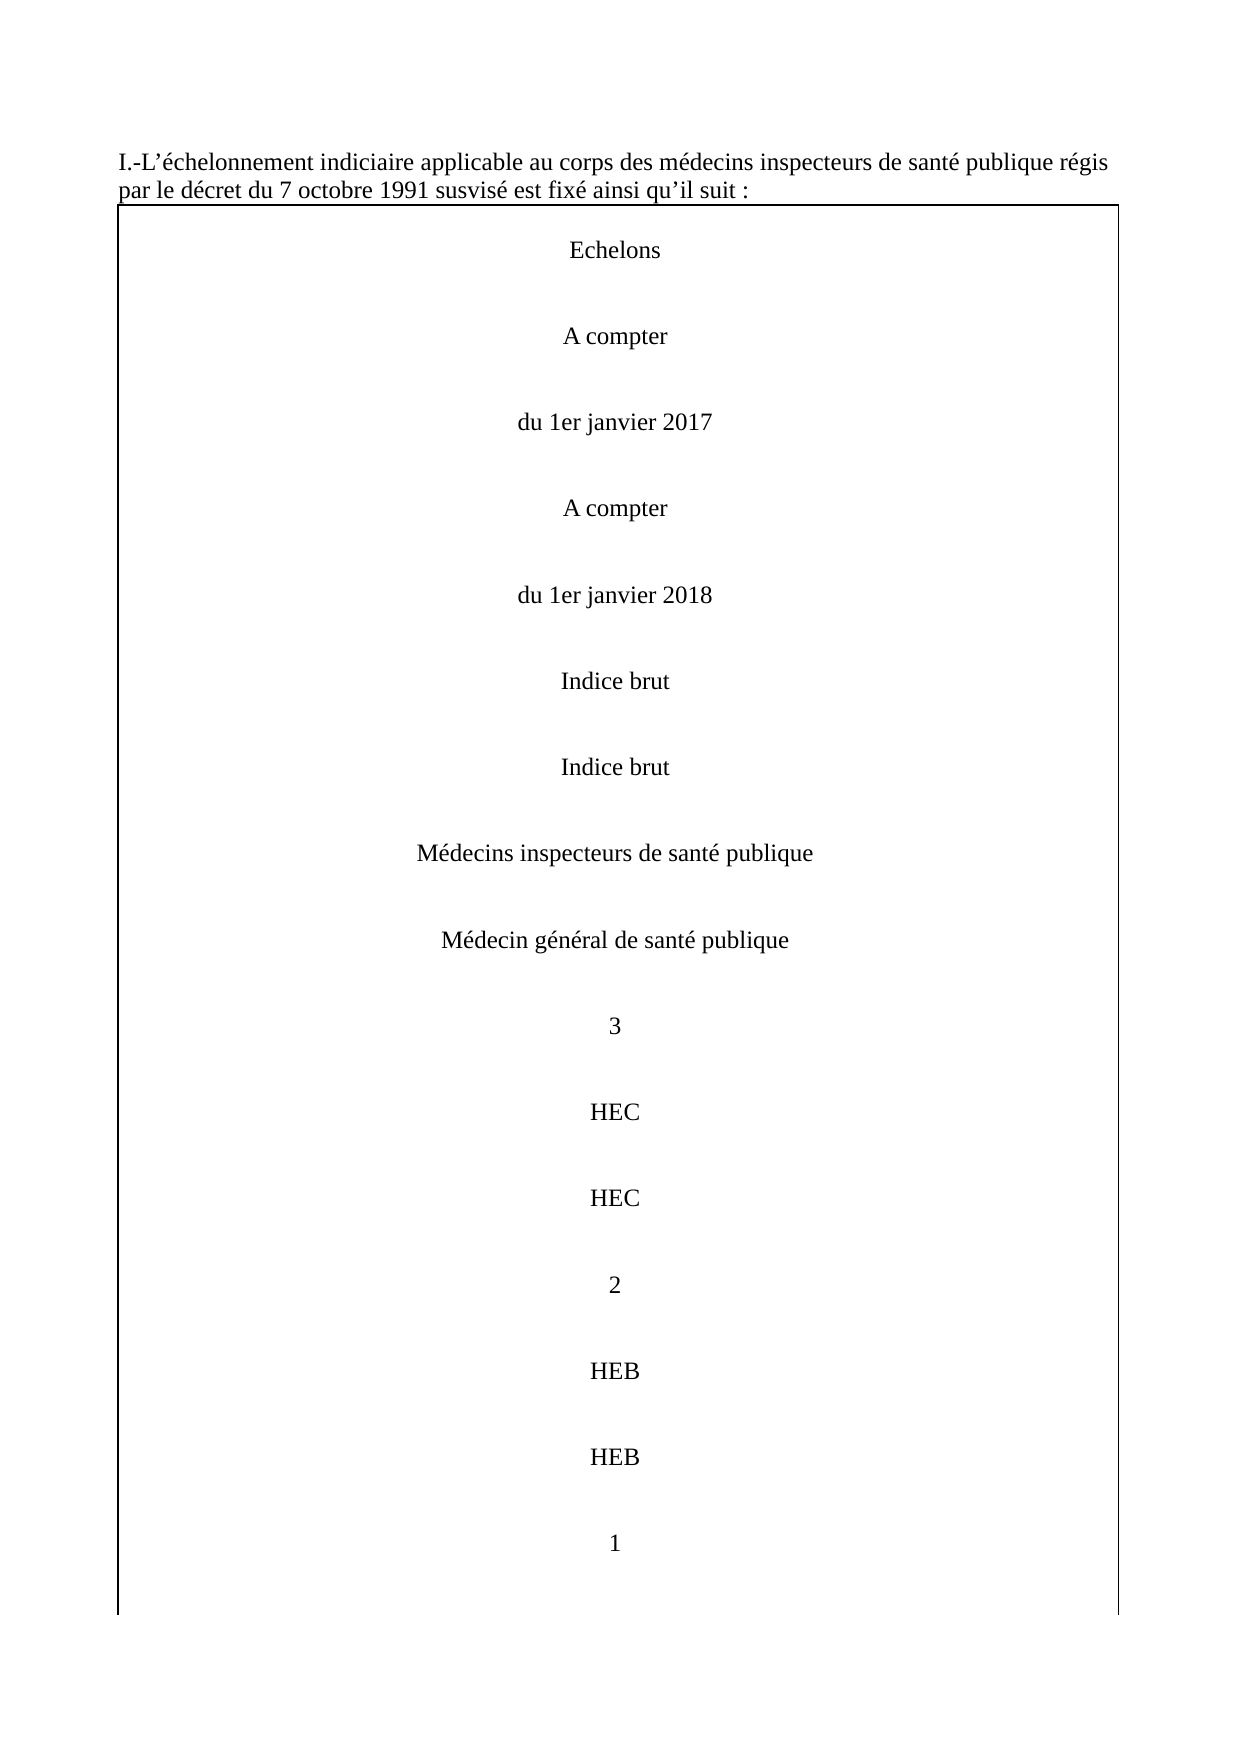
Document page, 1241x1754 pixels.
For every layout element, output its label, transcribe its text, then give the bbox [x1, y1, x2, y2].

text I.-L’échelonnement indiciaire applicable au corps des médecins inspecteurs de santé publique régis par le décret du 7 octobre 1991 susvisé est fixé ainsi qu’il suit : [118, 147, 1122, 204]
table_header Echelons A compter du 1er janvier 2017 A compter du 1er janvier 2018 Indice brut Indice brut Médecins inspecteurs de santé publique Médecin général de santé publique 3 HEC HEC 2 HEB HEB 1 [119, 206, 1118, 1615]
